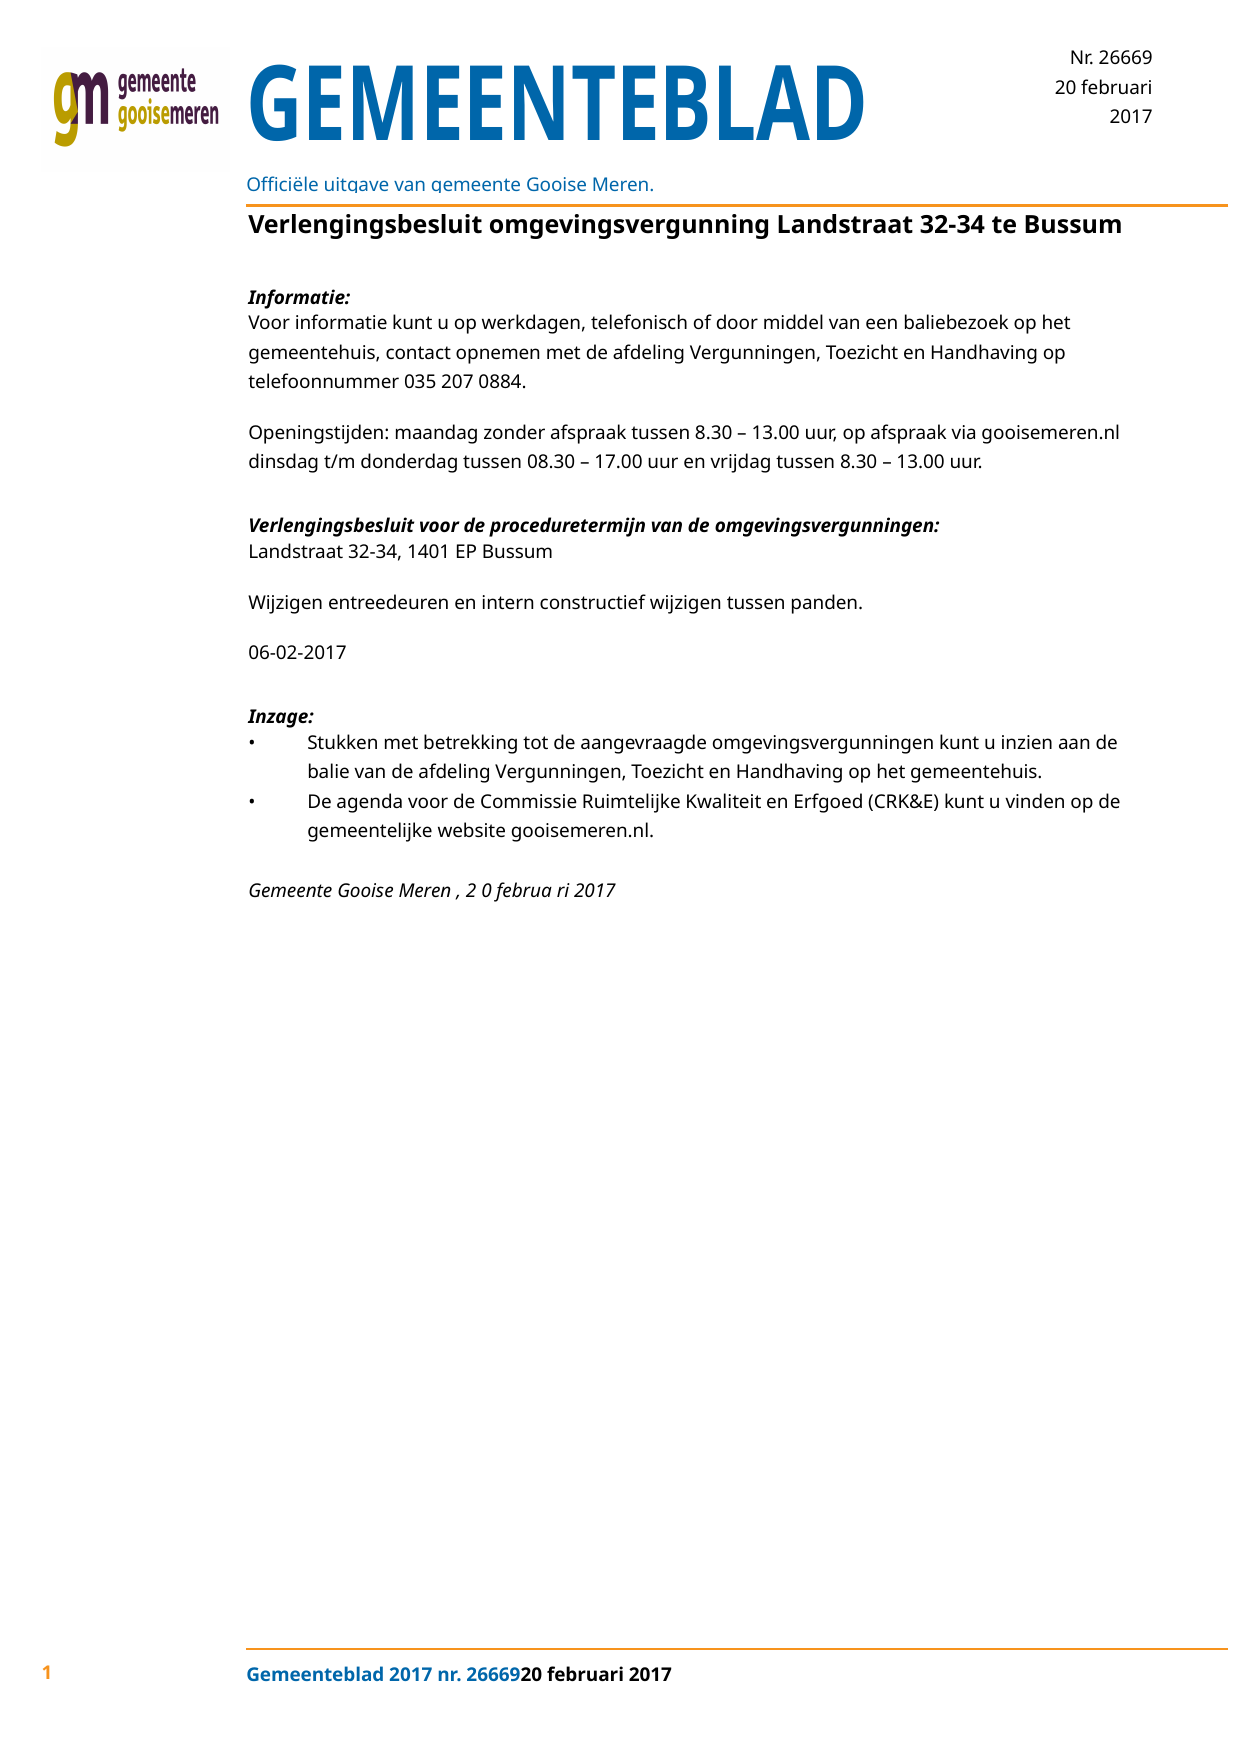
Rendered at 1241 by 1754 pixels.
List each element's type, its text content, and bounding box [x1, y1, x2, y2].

text Wijzigen entreedeuren en intern constructief wijzigen tussen panden. [248, 589, 1152, 614]
text 06-02-2017 [248, 639, 1152, 665]
text Gemeente Gooise Meren , 2 0 februa ri 2017 [248, 877, 1152, 903]
picture [41, 47, 231, 172]
list De agenda voor de Commissie Ruimtelijke Kwaliteit en Erfgoed (CRK&E) kunt u vinden op de gemeentelijke website gooisemeren.nl. [248, 788, 1152, 843]
text Verlengingsbesluit omgevingsvergunning Landstraat 32-34 te Bussum [248, 207, 1152, 241]
text Voor informatie kunt u op werkdagen, telefonisch of door middel van een baliebezoek op het gemeentehuis, contact opnemen met de afdeling Vergunningen, Toezicht en Handhaving op telefoonnummer 035 207 0884. [248, 309, 1152, 394]
text Verlengingsbesluit voor de proceduretermijn van de omgevingsvergunningen: [248, 513, 1152, 538]
text Inzage: [248, 703, 1152, 729]
text Openingstijden: maandag zonder afspraak tussen 8.30 – 13.00 uur, op afspraak via gooisemeren.nl dinsdag t/m donderdag tussen 08.30 – 17.00 uur en vrijdag tussen 8.30 – 13.00 uur. [248, 419, 1152, 474]
text Informatie: [248, 284, 1152, 309]
list Stukken met betrekking tot de aangevraagde omgevingsvergunningen kunt u inzien aan de balie van de afdeling Vergunningen, Toezicht en Handhaving op het gemeentehuis. [248, 729, 1152, 784]
text Landstraat 32-34, 1401 EP Bussum [248, 538, 1152, 564]
